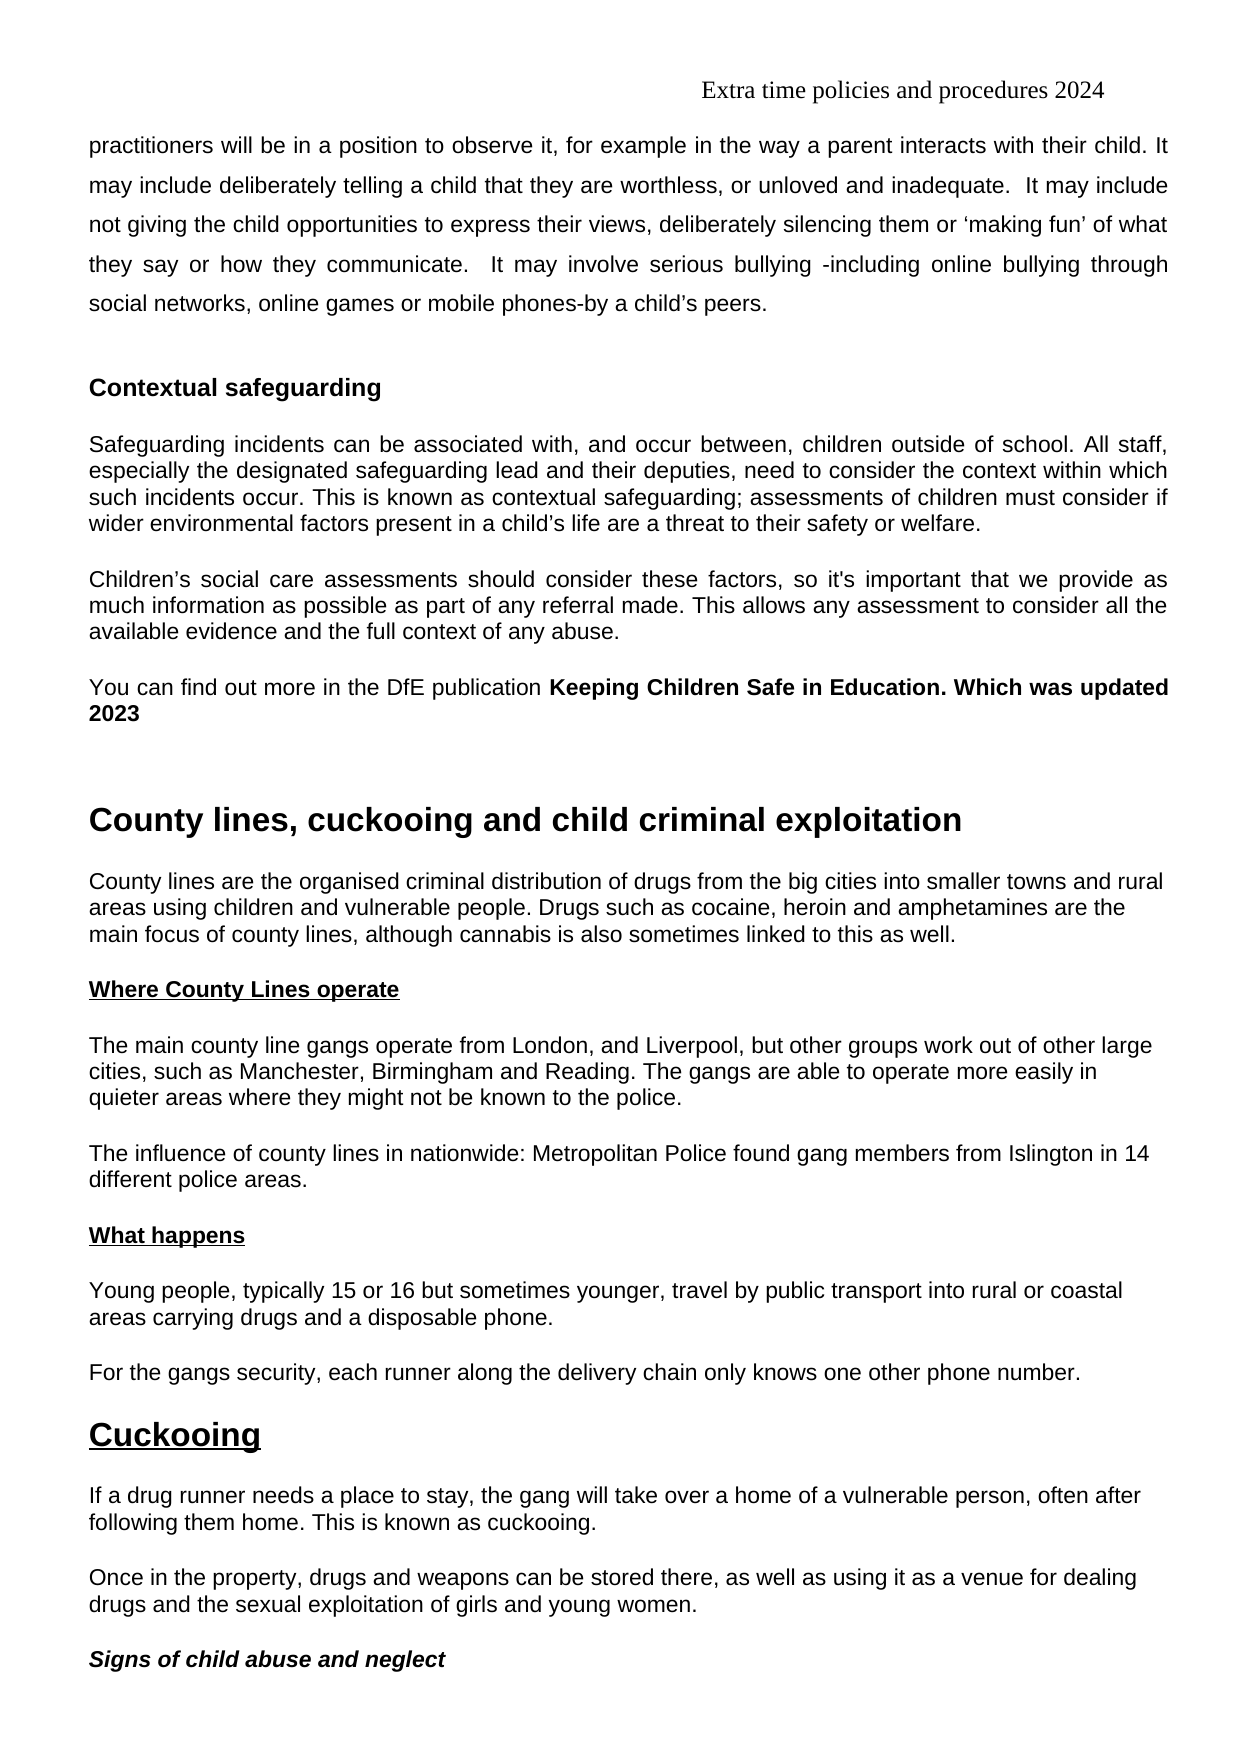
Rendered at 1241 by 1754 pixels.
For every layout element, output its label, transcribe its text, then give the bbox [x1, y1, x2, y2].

text You can find out more in the DfE publication Keeping Children Safe in Education. Which was updated 2023 [89, 674, 1169, 726]
text Children’s social care assessments should consider these factors, so it's important that we provide as much information as possible as part of any referral made. This allows any assessment to consider all the available evidence and the full context of any abuse. [89, 566, 1169, 644]
text County lines, cuckooing and child criminal exploitation [89, 800, 1169, 839]
text The main county line gangs operate from London, and Liverpool, but other groups work out of other large cities, such as Manchester, Birmingham and Reading. The gangs are able to operate more easily in quieter areas where they might not be known to the police. [89, 1032, 1169, 1111]
text If a drug runner needs a place to stay, the gang will take over a home of a vulnerable person, often after following them home. This is known as cuckooing. [89, 1482, 1169, 1535]
text Cuckooing [89, 1415, 1169, 1453]
text The influence of county lines in nationwide: Metropolitan Police found gang members from Islington in 14 different police areas. [89, 1140, 1169, 1193]
text County lines are the organised criminal distribution of drugs from the big cities into smaller towns and rural areas using children and vulnerable people. Drugs such as cocaine, heroin and amphetamines are the main focus of county lines, although cannabis is also sometimes linked to this as well. [89, 868, 1169, 947]
text practitioners will be in a position to observe it, for example in the way a parent interacts with their child. It may include deliberately telling a child that they are worthless, or unloved and inadequate. It may include not giving the child opportunities to express their views, deliberately silencing them or ‘making fun’ of what they say or how they communicate. It may involve serious bullying -including online bullying through social networks, online games or mobile phones-by a child’s peers. [89, 132, 1169, 317]
text Where County Lines operate [89, 976, 1169, 1002]
text What happens [89, 1222, 1169, 1248]
text For the gangs security, each runner along the delivery chain only knows one other phone number. [89, 1359, 1169, 1386]
text Contextual safeguarding [89, 373, 1169, 402]
text Signs of child abuse and neglect [89, 1646, 1169, 1672]
text Safeguarding incidents can be associated with, and occur between, children outside of school. All staff, especially the designated safeguarding lead and their deputies, need to consider the context within which such incidents occur. This is known as contextual safeguarding; assessments of children must consider if wider environmental factors present in a child’s life are a threat to their safety or welfare. [89, 431, 1169, 536]
text Young people, typically 15 or 16 but sometimes younger, travel by public transport into rural or coastal areas carrying drugs and a disposable phone. [89, 1277, 1169, 1330]
text Once in the property, drugs and weapons can be stored there, as well as using it as a venue for dealing drugs and the sexual exploitation of girls and young women. [89, 1564, 1169, 1617]
